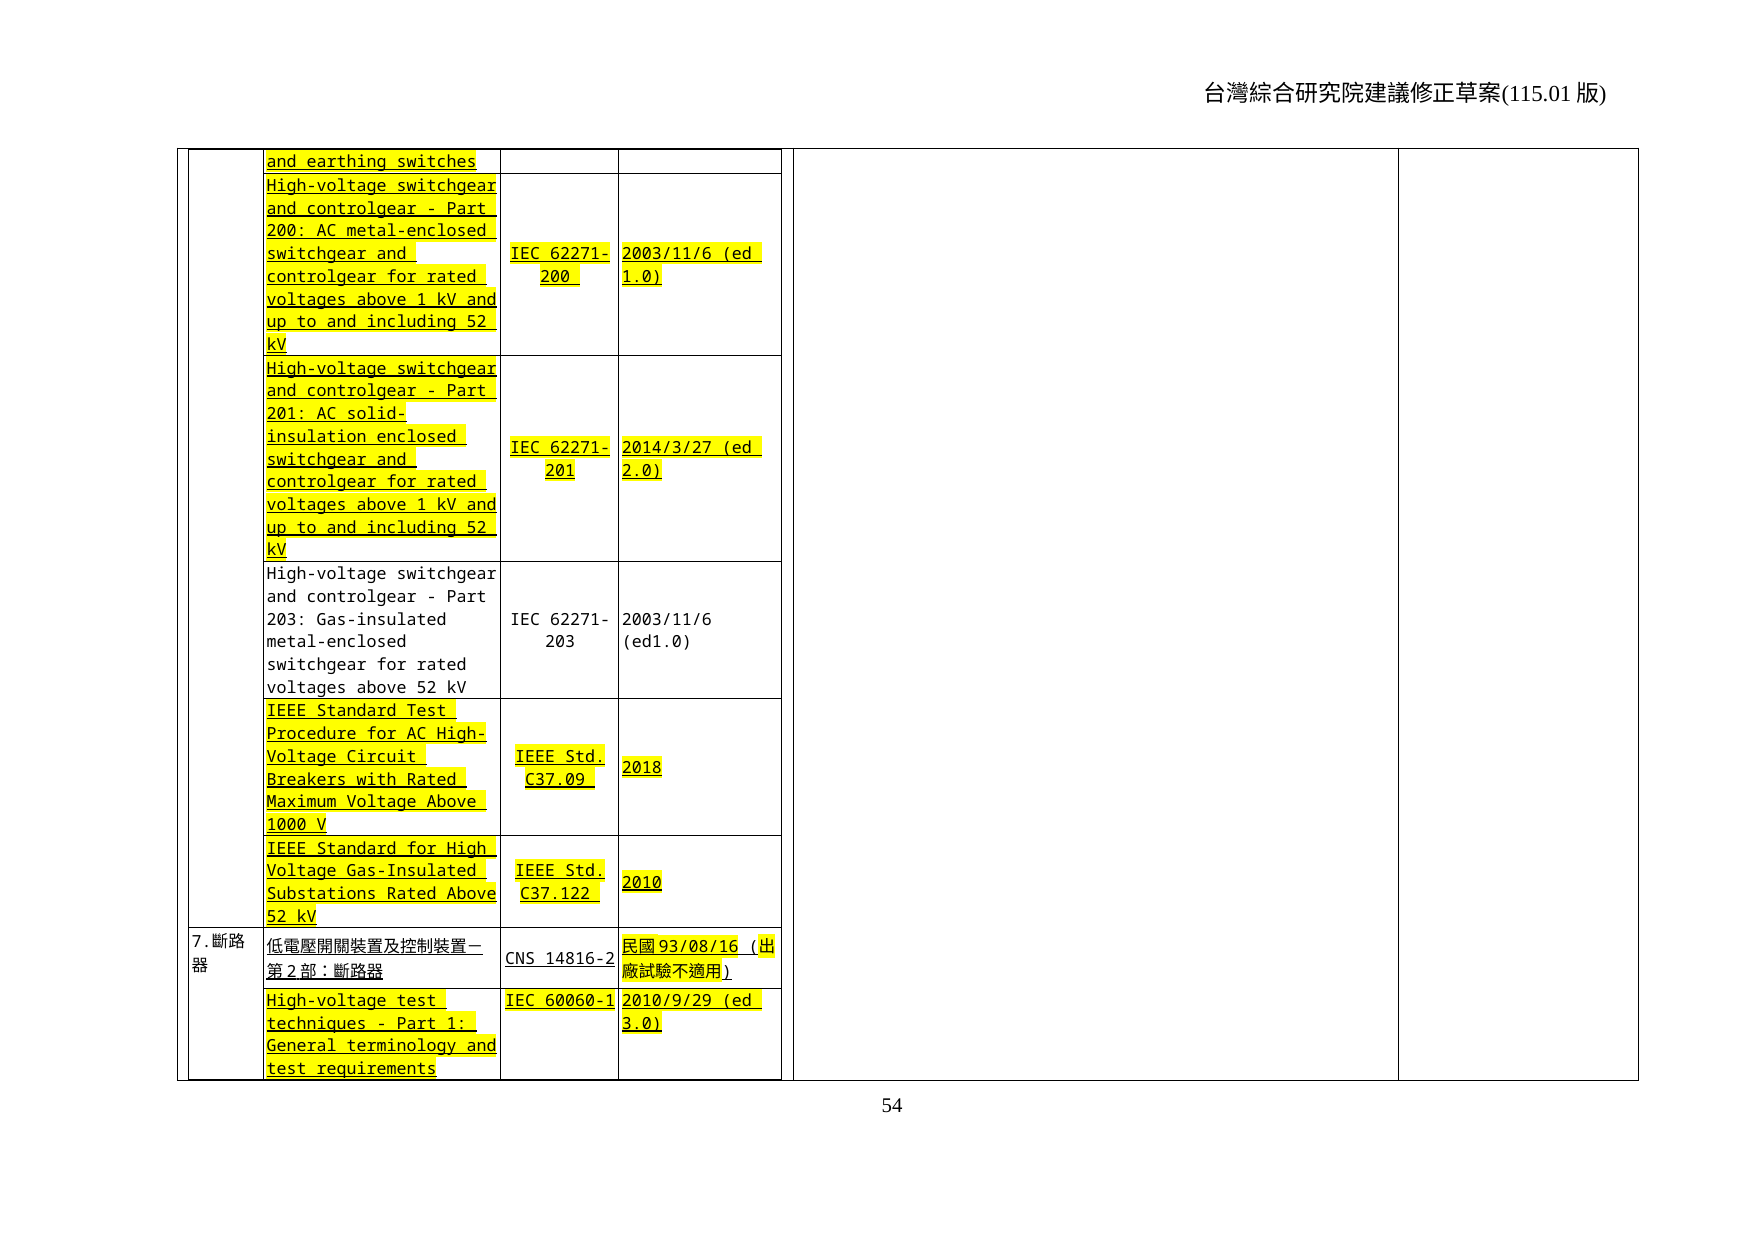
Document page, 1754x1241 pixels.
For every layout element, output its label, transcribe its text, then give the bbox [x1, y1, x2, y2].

table_cell 2003/11/6 (ed1.0) [619, 562, 781, 698]
table_cell IEC 60060-1 [501, 989, 618, 1079]
table_cell IEC 62271-200 [501, 174, 618, 355]
table_cell IEC 62271-201 [501, 356, 618, 561]
table_cell IEEE Standard Test Procedure for AC High-Voltage Circuit Breakers with Rated Maximum Voltage Above 1000 V [264, 699, 500, 835]
table_cell [501, 150, 618, 172]
table_cell 2003/11/6 (ed 1.0) [619, 174, 781, 355]
table_cell 低電壓開關裝置及控制裝置－第2部：斷路器 [264, 928, 500, 987]
table_cell 民國93/08/16 (出廠試驗不適用) [619, 928, 781, 987]
table_cell [794, 149, 1398, 1080]
table_cell 2010/9/29 (ed 3.0) [619, 989, 781, 1079]
table_cell [178, 149, 188, 1080]
table_cell High-voltage test techniques - Part 1: General terminology and test requirements [264, 989, 500, 1079]
table_cell 2010 [619, 836, 781, 927]
table_cell IEC 62271-203 [501, 562, 618, 698]
table_cell 2018 [619, 699, 781, 835]
table_cell [782, 149, 793, 1080]
table_cell [619, 150, 781, 172]
table_cell 7.斷路器 [189, 928, 263, 1079]
table_cell [189, 150, 263, 927]
table_cell IEEE Standard for High Voltage Gas-Insulated Substations Rated Above 52 kV [264, 836, 500, 927]
table_cell High-voltage switchgear and controlgear - Part 203: Gas-insulated metal-enclosed switchgear for rated voltages above 52 kV [264, 562, 500, 698]
table_cell IEEE Std. C37.09 [501, 699, 618, 835]
table_cell [1399, 149, 1638, 1080]
table_cell CNS 14816-2 [501, 928, 618, 987]
table_cell 2014/3/27 (ed 2.0) [619, 356, 781, 561]
table_cell IEEE Std. C37.122 [501, 836, 618, 927]
table_cell High-voltage switchgear and controlgear - Part 200: AC metal-enclosed switchgear and controlgear for rated voltages above 1 kV and up to and including 52 kV [264, 174, 500, 355]
table_cell High-voltage switchgear and controlgear - Part 201: AC solid-insulation enclosed switchgear and controlgear for rated voltages above 1 kV and up to and including 52 kV [264, 356, 500, 561]
table_cell and earthing switches [264, 150, 500, 172]
